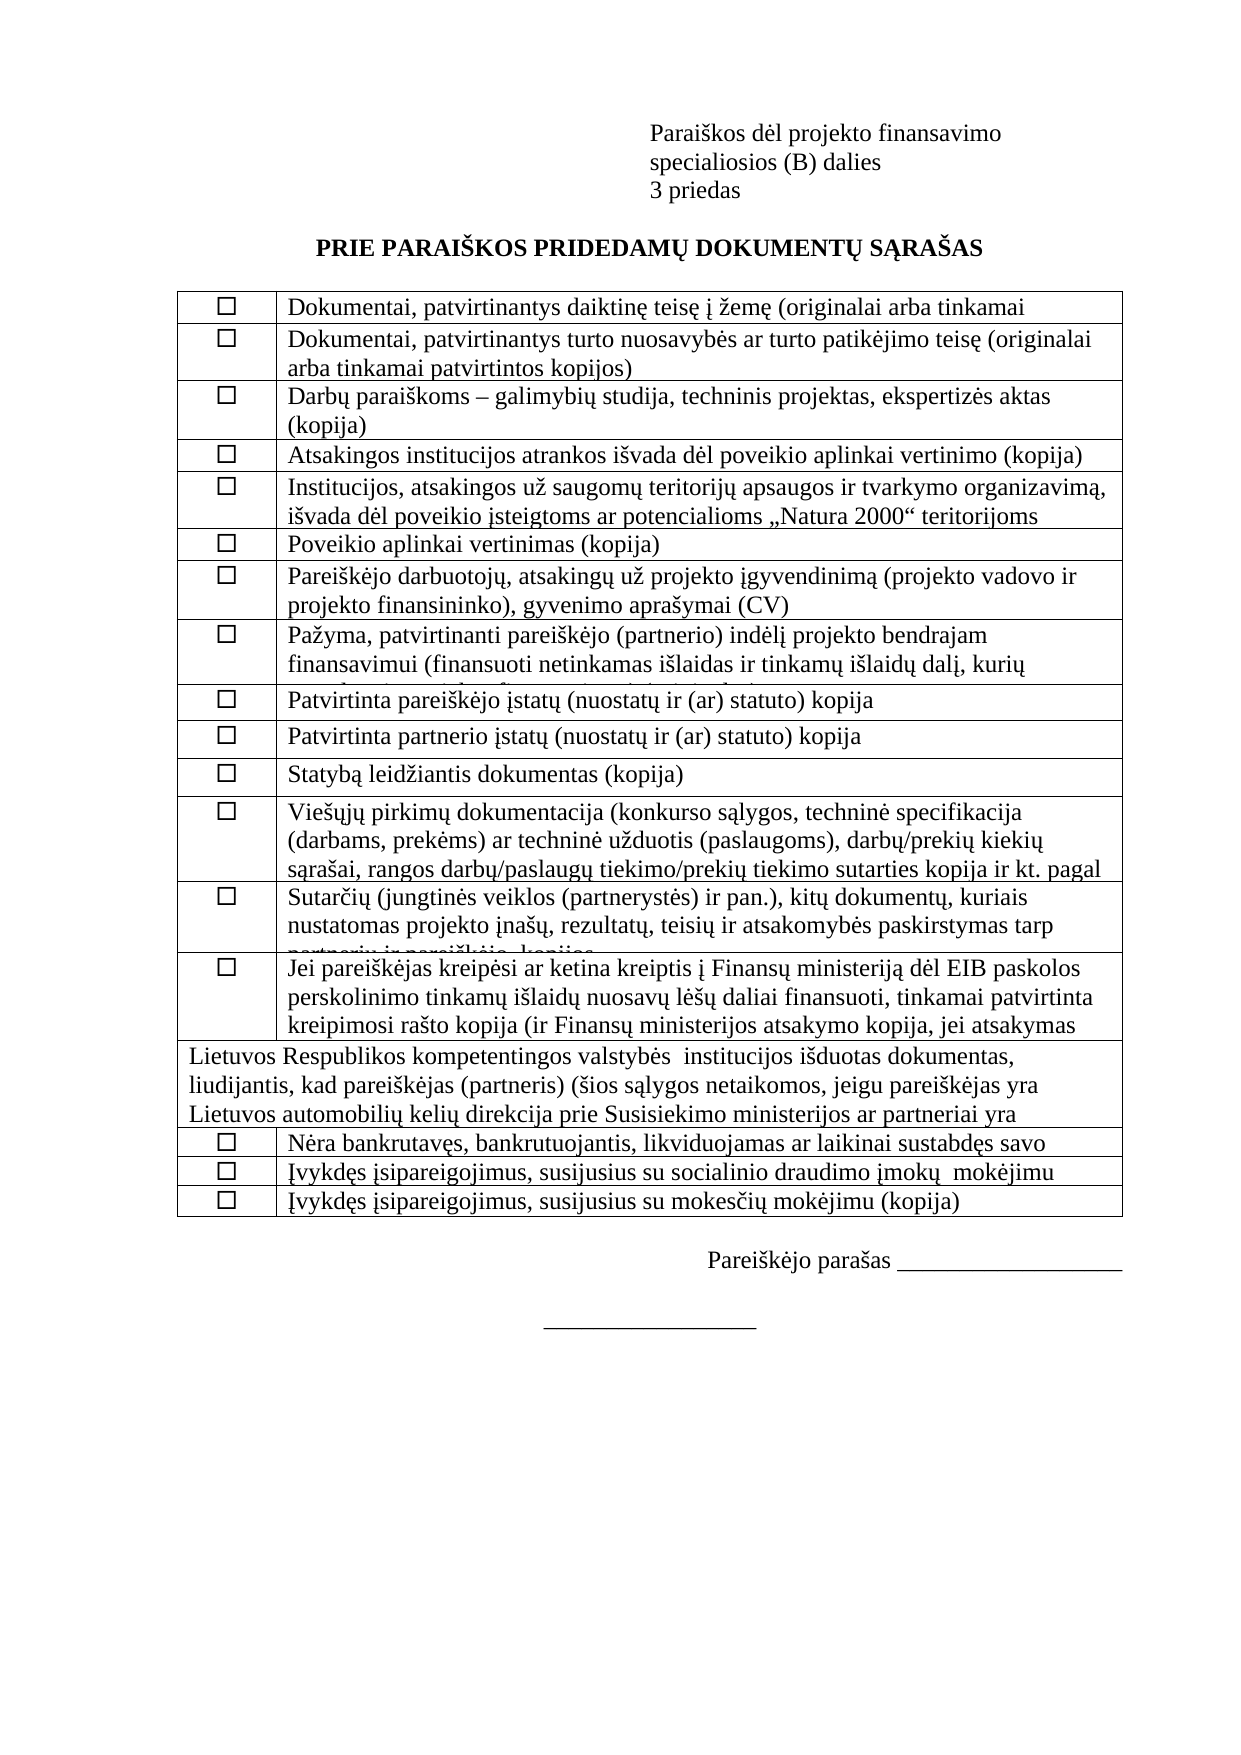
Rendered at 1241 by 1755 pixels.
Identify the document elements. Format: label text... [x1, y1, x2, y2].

table_cell Patvirtinta pareiškėjo įstatų (nuostatų ir (ar) statuto) kopija [277, 685, 1122, 720]
table_cell [1063, 1041, 1122, 1127]
table_cell [] [178, 324, 276, 380]
table_cell Pažyma, patvirtinanti pareiškėjo (partnerio) indėlį projekto bendrajam finansavimui (finansuoti netinkamas išlaidas ir tinkamų išlaidų dalį, kurių nepadengia projekto finansavimas) (originalas) [277, 620, 1122, 684]
text specialiosios (B) dalies [649, 147, 1122, 176]
table_cell [] [178, 529, 276, 560]
table_cell [] [178, 1157, 276, 1185]
text 3 priedas [649, 176, 1122, 204]
text _________________ [177, 1303, 1122, 1332]
table_cell [] [178, 1186, 276, 1216]
table_cell [] [178, 1128, 276, 1156]
table_cell Lietuvos Respublikos kompetentingos valstybės institucijos išduotas dokumentas, liudijantis, kad pareiškėjas (partneris) (šios sąlygos netaikomos, jeigu pareiškėjas yra Lietuvos automobilių kelių direkcija prie Susisiekimo ministerijos ar partneriai yra savivaldybių administracijos): [178, 1041, 1063, 1127]
table_cell [] [178, 797, 276, 881]
table_cell Atsakingos institucijos atrankos išvada dėl poveikio aplinkai vertinimo (kopija) [277, 440, 1122, 471]
table_cell Patvirtinta partnerio įstatų (nuostatų ir (ar) statuto) kopija [277, 721, 1122, 758]
table_cell Įvykdęs įsipareigojimus, susijusius su socialinio draudimo įmokų mokėjimu (kopija) [277, 1157, 1122, 1185]
table_cell Sutarčių (jungtinės veiklos (partnerystės) ir pan.), kitų dokumentų, kuriais nustatomas projekto įnašų, rezultatų, teisių ir atsakomybės paskirstymas tarp partnerių ir pareiškėjo, kopijos [277, 882, 1122, 952]
table_cell [] [178, 561, 276, 619]
text Pareiškėjo parašas __________________ [177, 1245, 1122, 1274]
table_cell Pareiškėjo darbuotojų, atsakingų už projekto įgyvendinimą (projekto vadovo ir projekto finansininko), gyvenimo aprašymai (CV) [277, 561, 1122, 619]
table_cell Darbų paraiškoms – galimybių studija, techninis projektas, ekspertizės aktas (kopija) Prekių tiekimo paraiškoms – galimybių studija, techninė specifikacija (kopijos) [277, 381, 1122, 439]
table_cell [] [178, 472, 276, 528]
table_cell [] [178, 685, 276, 720]
table_cell Poveikio aplinkai vertinimas (kopija) [277, 529, 1122, 560]
table_cell Institucijos, atsakingos už saugomų teritorijų apsaugos ir tvarkymo organizavimą, išvada dėl poveikio įsteigtoms ar potencialioms „Natura 2000“ teritorijoms reikšmingumo (kopija) [277, 472, 1122, 528]
table_cell Statybą leidžiantis dokumentas (kopija) [277, 759, 1122, 796]
text Paraiškos dėl projekto finansavimo [649, 118, 1122, 147]
table_cell [] [178, 721, 276, 758]
table_cell [] [178, 440, 276, 471]
table_cell Jei pareiškėjas kreipėsi ar ketina kreiptis į Finansų ministeriją dėl EIB paskolos perskolinimo tinkamų išlaidų nuosavų lėšų daliai finansuoti, tinkamai patvirtinta kreipimosi rašto kopija (ir Finansų ministerijos atsakymo kopija, jei atsakymas jau yra gautas) arba pareiškėjo pažyma [277, 953, 1122, 1040]
table_cell Viešųjų pirkimų dokumentacija (konkurso sąlygos, techninė specifikacija (darbams, prekėms) ar techninė užduotis (paslaugoms), darbų/prekių kiekių sąrašai, rangos darbų/paslaugų tiekimo/prekių tiekimo sutarties kopija ir kt. pagal Viešųjų pirkimų įstatymą reikalaujami dokumentai) (kopijos) [277, 797, 1122, 881]
text PRIE PARAIŠKOS PRIDEDAMŲ DOKUMENTŲ SĄRAŠAS [177, 233, 1122, 262]
table_cell Nėra bankrutavęs, bankrutuojantis, likviduojamas ar laikinai sustabdęs savo veiklos (kopija) [277, 1128, 1122, 1156]
table_cell [] [178, 882, 276, 952]
table_cell Įvykdęs įsipareigojimus, susijusius su mokesčių mokėjimu (kopija) [277, 1186, 1122, 1216]
table_cell [] [178, 620, 276, 684]
table_header [] [178, 292, 276, 323]
table_cell [] [178, 953, 276, 1040]
table_cell [] [178, 759, 276, 796]
table_cell Dokumentai, patvirtinantys turto nuosavybės ar turto patikėjimo teisę (originalai arba tinkamai patvirtintos kopijos) [277, 324, 1122, 380]
table_cell [] [178, 381, 276, 439]
table_header Dokumentai, patvirtinantys daiktinę teisę į žemę (originalai arba tinkamai patvirtintos kopijos) [277, 292, 1122, 323]
